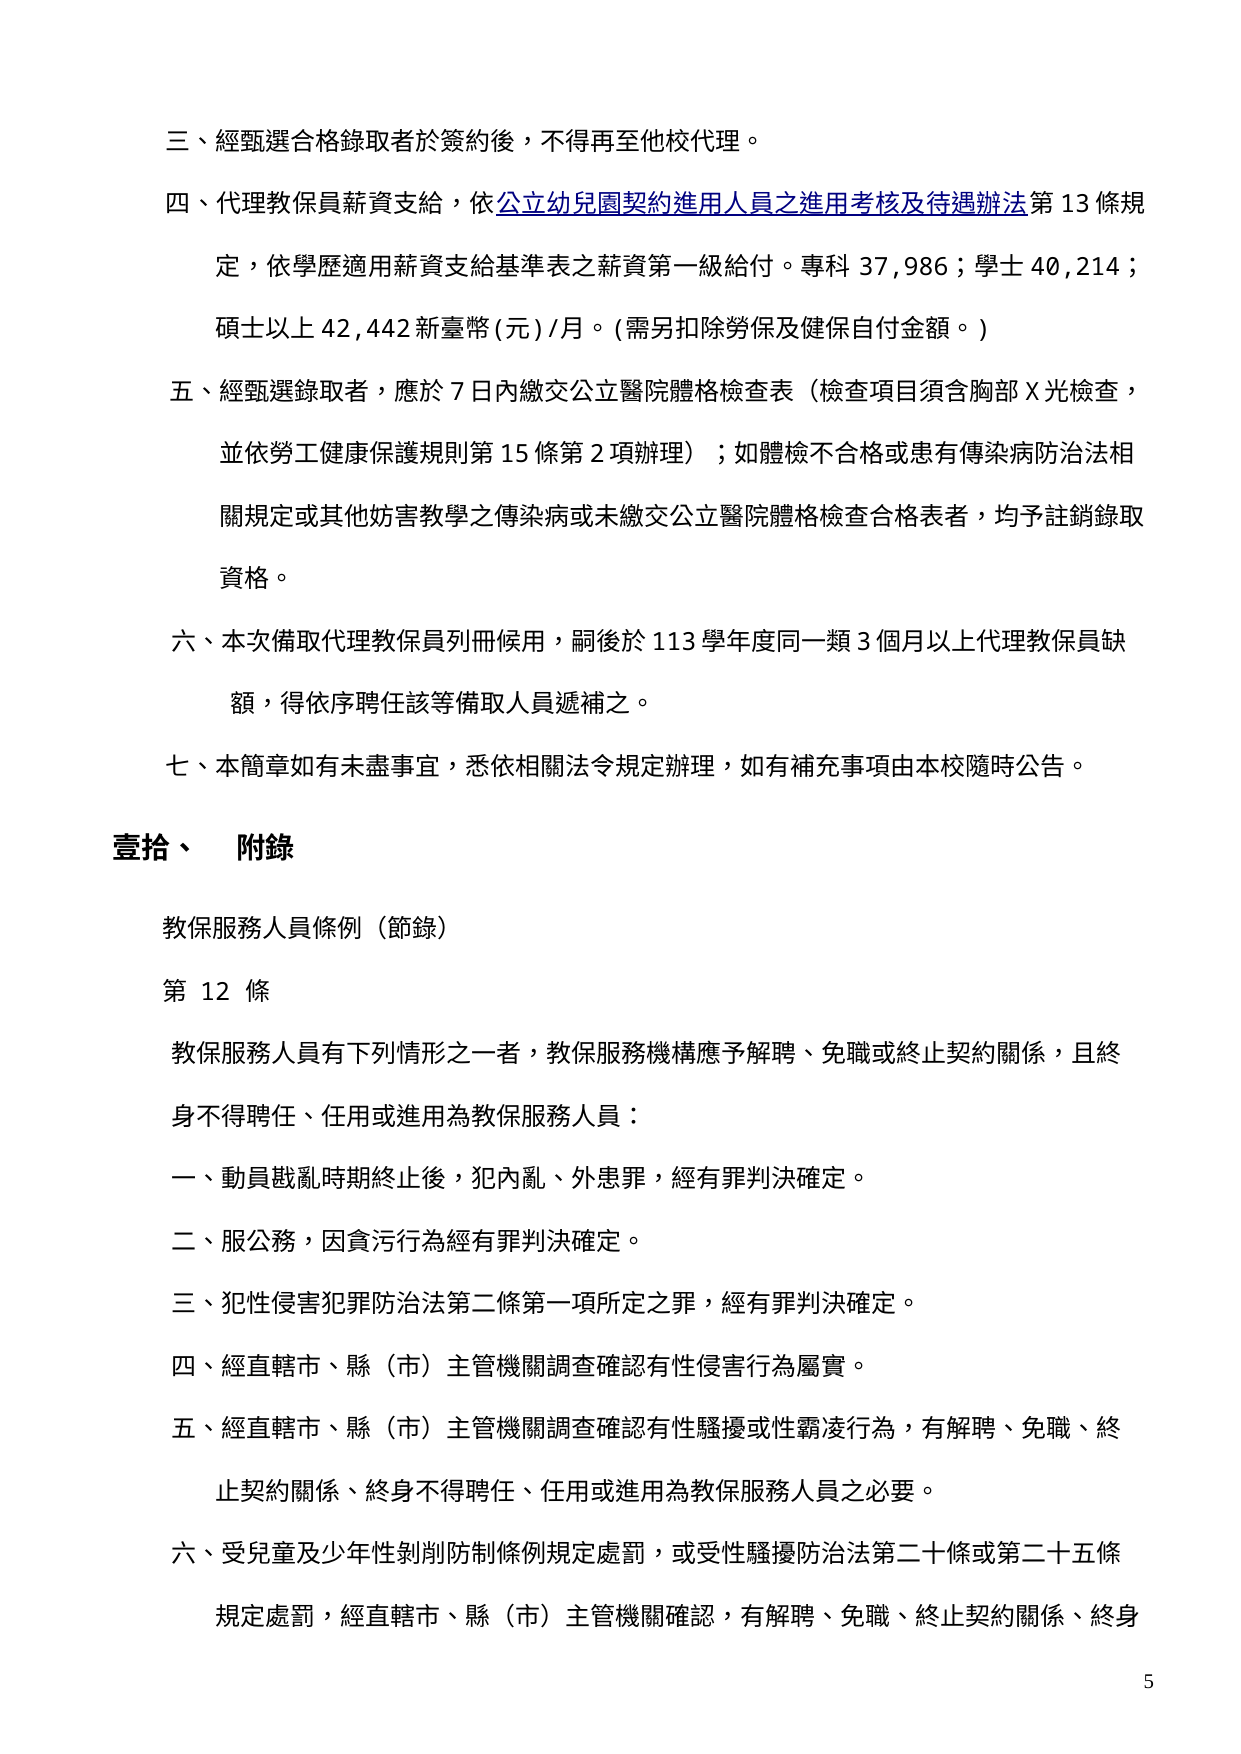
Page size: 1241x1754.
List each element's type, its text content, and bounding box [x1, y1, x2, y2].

text 六、受兒童及少年性剝削防制條例規定處罰，或受性騷擾防治法第二十條或第二十五條規定處罰，經直轄市、縣（市）主管機關確認，有解聘、免職、終止契約關係、終身 [171, 1510, 1146, 1635]
text 第 12 條 [162, 947, 1146, 1010]
text 三、犯性侵害犯罪防治法第二條第一項所定之罪，經有罪判決確定。 [171, 1260, 1146, 1322]
text 教保服務人員條例（節錄） [162, 885, 1146, 947]
text 四、代理教保員薪資支給，依公立幼兒園契約進用人員之進用考核及待遇辦法第13條規定，依學歷適用薪資支給基準表之薪資第一級給付。專科37,986；學士40,214；碩士以上42,442新臺幣(元)/月。(需另扣除勞保及健保自付金額。) [166, 160, 1146, 347]
text 七、本簡章如有未盡事宜，悉依相關法令規定辦理，如有補充事項由本校隨時公告。 [141, 722, 1146, 785]
text 二、服公務，因貪污行為經有罪判決確定。 [171, 1197, 1146, 1260]
text 五、經直轄市、縣（市）主管機關調查確認有性騷擾或性霸凌行為，有解聘、免職、終止契約關係、終身不得聘任、任用或進用為教保服務人員之必要。 [171, 1385, 1146, 1510]
text 六、本次備取代理教保員列冊候用，嗣後於113學年度同一類3個月以上代理教保員缺額，得依序聘任該等備取人員遞補之。 [171, 597, 1146, 722]
text 五、經甄選錄取者，應於7日內繳交公立醫院體格檢查表（檢查項目須含胸部X光檢查，並依勞工健康保護規則第15條第2項辦理）；如體檢不合格或患有傳染病防治法相關規定或其他妨害教學之傳染病或未繳交公立醫院體格檢查合格表者，均予註銷錄取資格。 [169, 347, 1146, 597]
text 四、經直轄市、縣（市）主管機關調查確認有性侵害行為屬實。 [171, 1322, 1146, 1385]
text 一、動員戡亂時期終止後，犯內亂、外患罪，經有罪判決確定。 [171, 1135, 1146, 1197]
text 三、經甄選合格錄取者於簽約後，不得再至他校代理。 [166, 97, 1146, 160]
text 教保服務人員有下列情形之一者，教保服務機構應予解聘、免職或終止契約關係，且終身不得聘任、任用或進用為教保服務人員： [171, 1010, 1146, 1135]
list 附錄 [112, 804, 1146, 866]
